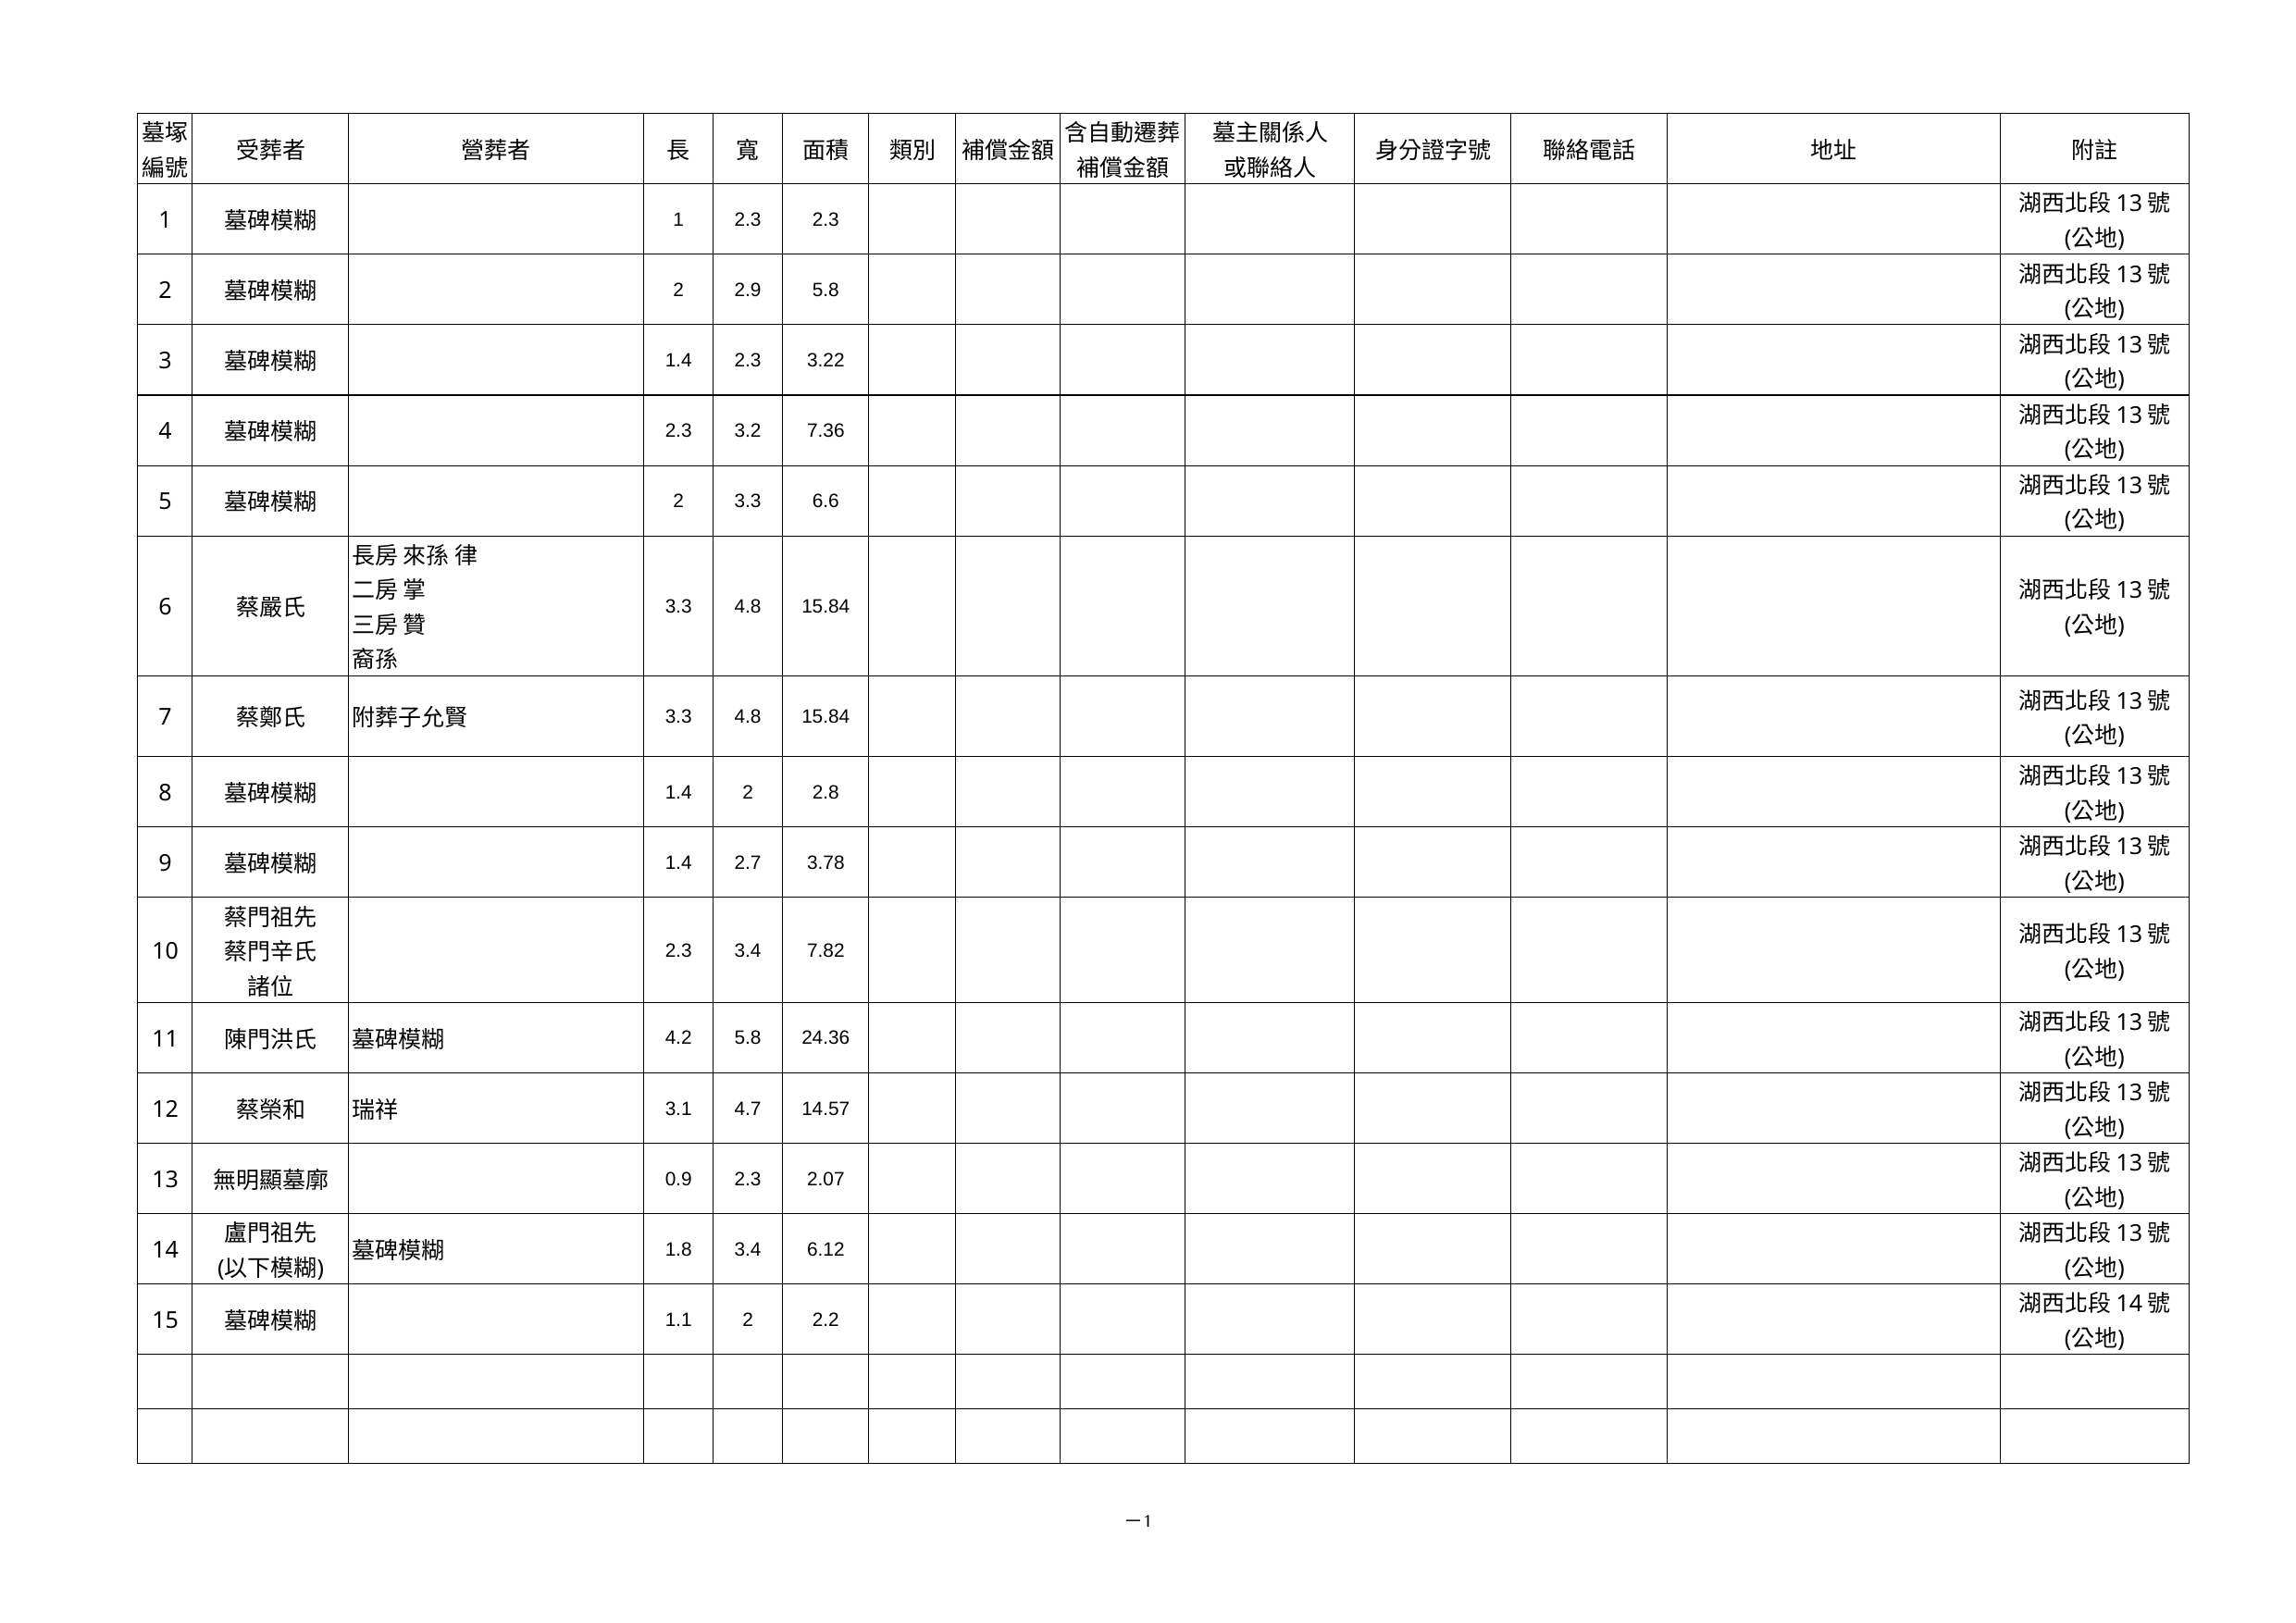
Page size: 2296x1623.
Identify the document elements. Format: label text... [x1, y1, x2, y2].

table_cell [349, 1409, 643, 1463]
table_cell 3.3 [644, 676, 713, 756]
table_cell [644, 1355, 713, 1408]
table_cell [1185, 757, 1354, 826]
table_cell 2 [714, 757, 782, 826]
table_cell [956, 1284, 1060, 1354]
table_cell 3.4 [714, 1214, 782, 1283]
table_cell [1668, 254, 2000, 324]
table_cell [349, 898, 643, 1002]
table_cell 墓碑模糊 [192, 184, 348, 254]
table_cell [1355, 396, 1510, 465]
table_cell [1511, 757, 1667, 826]
table_cell 4.8 [714, 676, 782, 756]
table_cell 墓碑模糊 [192, 827, 348, 897]
table_cell [869, 1214, 955, 1283]
table_cell [1511, 1073, 1667, 1143]
table_cell [1355, 254, 1510, 324]
table_cell [1185, 537, 1354, 675]
table_cell 3.78 [783, 827, 868, 897]
table_cell 9 [138, 827, 192, 897]
table_cell [1061, 466, 1185, 535]
table_cell 15.84 [783, 676, 868, 756]
table_cell [1355, 1355, 1510, 1408]
table_cell 15 [138, 1284, 192, 1354]
table_cell [1185, 254, 1354, 324]
table_cell 3.4 [714, 898, 782, 1002]
table_cell 6.6 [783, 466, 868, 535]
table_cell [714, 1355, 782, 1408]
table_cell [869, 466, 955, 535]
table_header 地址 [1668, 114, 2000, 183]
table_cell 13 [138, 1144, 192, 1213]
table_cell 4.8 [714, 537, 782, 675]
table_cell 湖西北段13號 (公地) [2001, 1003, 2189, 1072]
table_cell 2 [644, 254, 713, 324]
table_cell 2.3 [644, 898, 713, 1002]
table_cell [1355, 827, 1510, 897]
table_cell [869, 1284, 955, 1354]
table_cell 3.3 [714, 466, 782, 535]
table_cell 7.82 [783, 898, 868, 1002]
table_cell [956, 184, 1060, 254]
table_cell [1185, 1144, 1354, 1213]
table_cell 墓碑模糊 [192, 325, 348, 394]
table_cell [1511, 676, 1667, 756]
table_cell [1355, 1003, 1510, 1072]
table_cell [1061, 1409, 1185, 1463]
table_cell 蔡鄭氏 [192, 676, 348, 756]
table_cell 湖西北段13號 (公地) [2001, 184, 2189, 254]
table_cell [349, 325, 643, 394]
table_cell [869, 184, 955, 254]
table_cell [1185, 184, 1354, 254]
table_cell [1061, 325, 1185, 394]
table_cell [869, 676, 955, 756]
table_cell 6.12 [783, 1214, 868, 1283]
table_cell [192, 1355, 348, 1408]
table_cell 3.1 [644, 1073, 713, 1143]
table_cell [1185, 1409, 1354, 1463]
table_header 含自動遷葬補償金額 [1061, 114, 1185, 183]
table_cell 湖西北段13號 (公地) [2001, 827, 2189, 897]
table_cell [192, 1409, 348, 1463]
table_cell 湖西北段13號 (公地) [2001, 466, 2189, 535]
table_header 附註 [2001, 114, 2189, 183]
table_cell 湖西北段13號 (公地) [2001, 676, 2189, 756]
table_header 墓主關係人 或聯絡人 [1185, 114, 1354, 183]
table_cell [783, 1355, 868, 1408]
table_cell [1355, 184, 1510, 254]
table_cell [1511, 898, 1667, 1002]
table_cell 2 [138, 254, 192, 324]
table_cell 2.3 [714, 325, 782, 394]
table_cell 蔡門祖先 蔡門辛氏 諸位 [192, 898, 348, 1002]
table_cell 3.3 [644, 537, 713, 675]
table_cell 墓碑模糊 [192, 757, 348, 826]
table_cell 瑞祥 [349, 1073, 643, 1143]
table_cell [1061, 676, 1185, 756]
table_cell [1668, 1073, 2000, 1143]
table_cell [2001, 1409, 2189, 1463]
table_cell [956, 676, 1060, 756]
table_cell [1668, 1355, 2000, 1408]
table_cell [1511, 325, 1667, 394]
table_cell 蔡嚴氏 [192, 537, 348, 675]
table_cell [1355, 1214, 1510, 1283]
table_cell [956, 1144, 1060, 1213]
table_cell [1511, 1355, 1667, 1408]
table_cell [1185, 466, 1354, 535]
table_cell 7.36 [783, 396, 868, 465]
table_cell [956, 1355, 1060, 1408]
table_cell [349, 757, 643, 826]
table_cell [869, 757, 955, 826]
table_cell [1355, 466, 1510, 535]
table_cell [956, 254, 1060, 324]
table_cell 5.8 [714, 1003, 782, 1072]
table_cell [1668, 537, 2000, 675]
table_cell 湖西北段13號 (公地) [2001, 325, 2189, 394]
table_cell [1061, 898, 1185, 1002]
table_cell [1511, 537, 1667, 675]
table_cell [1355, 898, 1510, 1002]
table_cell [349, 466, 643, 535]
table_cell 無明顯墓廓 [192, 1144, 348, 1213]
table_cell 15.84 [783, 537, 868, 675]
table_cell [1061, 1144, 1185, 1213]
table_cell [869, 325, 955, 394]
table_cell 湖西北段13號 (公地) [2001, 1214, 2189, 1283]
table_cell 2 [644, 466, 713, 535]
table_header 聯絡電話 [1511, 114, 1667, 183]
table_cell [1061, 1073, 1185, 1143]
table_cell 2.7 [714, 827, 782, 897]
table_cell [869, 537, 955, 675]
table_cell [956, 898, 1060, 1002]
table_cell [1511, 1144, 1667, 1213]
table_cell 附葬子允賢 [349, 676, 643, 756]
table_cell [1511, 1284, 1667, 1354]
table_cell 2 [714, 1284, 782, 1354]
table_cell [1511, 1214, 1667, 1283]
table_cell [869, 1003, 955, 1072]
table_header 類別 [869, 114, 955, 183]
table_cell [956, 827, 1060, 897]
table_cell [1185, 1355, 1354, 1408]
table_cell [869, 254, 955, 324]
table_cell [1061, 1355, 1185, 1408]
table_cell [1511, 1003, 1667, 1072]
table_cell [1355, 1284, 1510, 1354]
table_cell [1511, 1409, 1667, 1463]
table_cell 墓碑模糊 [192, 466, 348, 535]
table_cell 3.2 [714, 396, 782, 465]
table_cell [1511, 396, 1667, 465]
table_cell 14.57 [783, 1073, 868, 1143]
table_cell [2001, 1355, 2189, 1408]
table_cell 5.8 [783, 254, 868, 324]
table_cell 2.3 [644, 396, 713, 465]
table_cell 1.8 [644, 1214, 713, 1283]
table_cell [714, 1409, 782, 1463]
table_cell [1185, 898, 1354, 1002]
table_cell 1.1 [644, 1284, 713, 1354]
table_cell [1185, 1214, 1354, 1283]
table_cell [1061, 396, 1185, 465]
table_cell [1511, 466, 1667, 535]
table_header 受葬者 [192, 114, 348, 183]
table_cell [956, 1003, 1060, 1072]
table_cell [1668, 1284, 2000, 1354]
table_cell [349, 1144, 643, 1213]
table_cell 4 [138, 396, 192, 465]
table_cell 14 [138, 1214, 192, 1283]
table_cell [1355, 757, 1510, 826]
table_cell 墓碑模糊 [349, 1214, 643, 1283]
table_cell 湖西北段13號 (公地) [2001, 537, 2189, 675]
table_cell 湖西北段14號 (公地) [2001, 1284, 2189, 1354]
table_cell 2.3 [714, 184, 782, 254]
table_cell [1668, 184, 2000, 254]
table_header 營葬者 [349, 114, 643, 183]
table_header 補償金額 [956, 114, 1060, 183]
table_header 長 [644, 114, 713, 183]
table_cell 湖西北段13號 (公地) [2001, 1144, 2189, 1213]
table_cell 0.9 [644, 1144, 713, 1213]
table_cell [869, 898, 955, 1002]
table_cell [956, 537, 1060, 675]
table_cell 1 [644, 184, 713, 254]
table_cell [1185, 396, 1354, 465]
table_header 身分證字號 [1355, 114, 1510, 183]
table_cell [956, 1073, 1060, 1143]
table_cell [1355, 676, 1510, 756]
table_cell [1355, 325, 1510, 394]
table_cell 2.8 [783, 757, 868, 826]
table_cell [1668, 466, 2000, 535]
table_cell 2.2 [783, 1284, 868, 1354]
table_cell [1668, 1409, 2000, 1463]
table_cell [783, 1409, 868, 1463]
table_cell 1.4 [644, 827, 713, 897]
table_cell 4.7 [714, 1073, 782, 1143]
table_header 墓塚 編號 [138, 114, 192, 183]
table_cell [869, 1144, 955, 1213]
table_cell [1061, 537, 1185, 675]
table_cell [869, 827, 955, 897]
table_cell [1668, 1144, 2000, 1213]
table_cell [1355, 537, 1510, 675]
table_cell 1 [138, 184, 192, 254]
table_cell [956, 466, 1060, 535]
table_cell [1355, 1073, 1510, 1143]
table_cell [138, 1409, 192, 1463]
table_cell [644, 1409, 713, 1463]
table_cell [1355, 1409, 1510, 1463]
table_cell 11 [138, 1003, 192, 1072]
table_cell [349, 1284, 643, 1354]
table_cell [956, 1214, 1060, 1283]
table_cell [1061, 1003, 1185, 1072]
table_cell 墓碑模糊 [192, 1284, 348, 1354]
table_cell 2.9 [714, 254, 782, 324]
table_cell 10 [138, 898, 192, 1002]
table_cell [1185, 1284, 1354, 1354]
table_cell [1185, 676, 1354, 756]
table_cell [1511, 184, 1667, 254]
table_cell [869, 396, 955, 465]
table_cell [956, 757, 1060, 826]
table_cell [1061, 184, 1185, 254]
table_cell [1668, 757, 2000, 826]
table_cell 7 [138, 676, 192, 756]
table_cell [1668, 1003, 2000, 1072]
table_cell [869, 1355, 955, 1408]
table_cell [1185, 1003, 1354, 1072]
table_cell 墓碑模糊 [192, 396, 348, 465]
table_cell [138, 1355, 192, 1408]
table_cell [349, 827, 643, 897]
table_cell 湖西北段13號 (公地) [2001, 254, 2189, 324]
table_cell [349, 396, 643, 465]
table_cell [956, 325, 1060, 394]
table_cell 2.3 [783, 184, 868, 254]
table_cell 3.22 [783, 325, 868, 394]
table_cell [869, 1073, 955, 1143]
table_cell [1185, 1073, 1354, 1143]
table_cell 5 [138, 466, 192, 535]
table_cell 6 [138, 537, 192, 675]
table_cell [1061, 1284, 1185, 1354]
table_cell 盧門祖先 (以下模糊) [192, 1214, 348, 1283]
table_cell [1668, 898, 2000, 1002]
table_cell 湖西北段13號 (公地) [2001, 1073, 2189, 1143]
table_cell [1061, 827, 1185, 897]
table_cell 24.36 [783, 1003, 868, 1072]
table_cell [1061, 1214, 1185, 1283]
table_cell [1185, 325, 1354, 394]
table_cell [1511, 827, 1667, 897]
table_cell 墓碑模糊 [349, 1003, 643, 1072]
table_cell 蔡榮和 [192, 1073, 348, 1143]
table_cell [869, 1409, 955, 1463]
table_header 寬 [714, 114, 782, 183]
table_cell 長房 來孫 律 二房 掌 三房 贊 裔孫 [349, 537, 643, 675]
table_cell 1.4 [644, 757, 713, 826]
table_cell 12 [138, 1073, 192, 1143]
table_cell [1355, 1144, 1510, 1213]
table_cell [1668, 676, 2000, 756]
table_cell [1668, 827, 2000, 897]
table_cell [349, 184, 643, 254]
table_cell [956, 396, 1060, 465]
table_cell 8 [138, 757, 192, 826]
table_cell [1185, 827, 1354, 897]
table_cell 湖西北段13號 (公地) [2001, 396, 2189, 465]
table_header 面積 [783, 114, 868, 183]
table_cell [1668, 325, 2000, 394]
table_cell 1.4 [644, 325, 713, 394]
table_cell 湖西北段13號 (公地) [2001, 898, 2189, 1002]
table_cell 2.07 [783, 1144, 868, 1213]
table_cell 2.3 [714, 1144, 782, 1213]
table_cell 3 [138, 325, 192, 394]
table_cell 4.2 [644, 1003, 713, 1072]
table_cell 墓碑模糊 [192, 254, 348, 324]
table_cell 陳門洪氏 [192, 1003, 348, 1072]
table_cell [349, 254, 643, 324]
table_cell [956, 1409, 1060, 1463]
table_cell [1061, 254, 1185, 324]
table_cell 湖西北段13號 (公地) [2001, 757, 2189, 826]
table_cell [1668, 396, 2000, 465]
table_cell [1061, 757, 1185, 826]
table_cell [1668, 1214, 2000, 1283]
table_cell [1511, 254, 1667, 324]
table_cell [349, 1355, 643, 1408]
